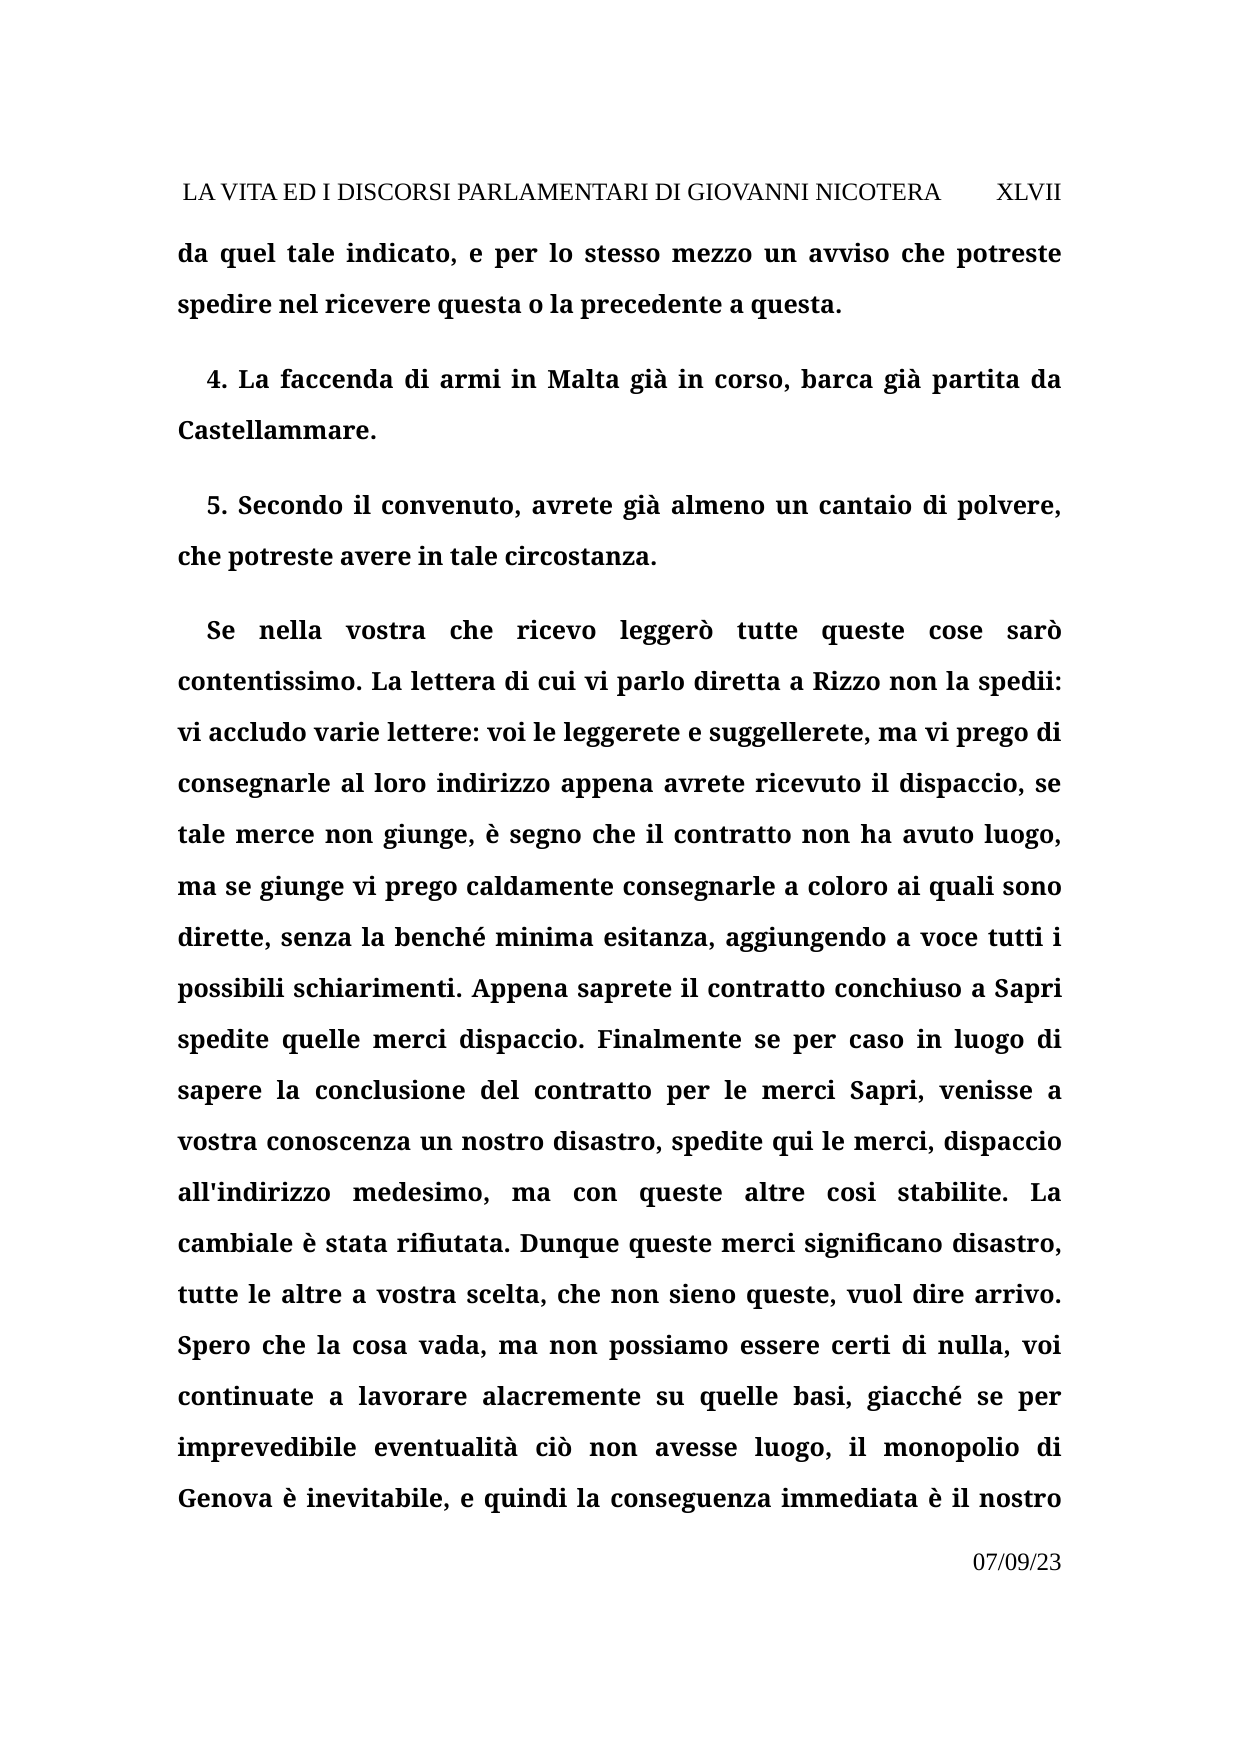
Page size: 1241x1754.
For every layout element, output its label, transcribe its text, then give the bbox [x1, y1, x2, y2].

text 5. Secondo il convenuto, avrete già almeno un cantaio di polvere, che potreste avere in tale circostanza. [177, 487, 1063, 572]
text da quel tale indicato, e per lo stesso mezzo un avviso che potreste spedire nel ricevere questa o la precedente a questa. [177, 236, 1063, 321]
text Se nella vostra che ricevo leggerò tutte queste cose sarò contentissimo. La lettera di cui vi parlo diretta a Rizzo non la spedii: vi accludo varie lettere: voi le leggerete e suggellerete, ma vi prego di consegnarle al loro indirizzo appena avrete ricevuto il dispaccio, se tale merce non giunge, è segno che il contratto non ha avuto luogo, ma se giunge vi prego caldamente consegnarle a coloro ai quali sono dirette, senza la benché minima esitanza, aggiungendo a voce tutti i possibili schiarimenti. Appena saprete il contratto conchiuso a Sapri spedite quelle merci dispaccio. Finalmente se per caso in luogo di sapere la conclusione del contratto per le merci Sapri, venisse a vostra conoscenza un nostro disastro, spedite qui le merci, dispaccio all'indirizzo medesimo, ma con queste altre cosi stabilite. La cambiale è stata rifiutata. Dunque queste merci significano disastro, tutte le altre a vostra scelta, che non sieno queste, vuol dire arrivo. Spero che la cosa vada, ma non possiamo essere certi di nulla, voi continuate a lavorare alacremente su quelle basi, giacché se per imprevedibile eventualità ciò non avesse luogo, il monopolio di Genova è inevitabile, e quindi la conseguenza immediata è il nostro [177, 613, 1063, 1515]
text 4. La faccenda di armi in Malta già in corso, barca già partita da Castellammare. [177, 362, 1063, 447]
